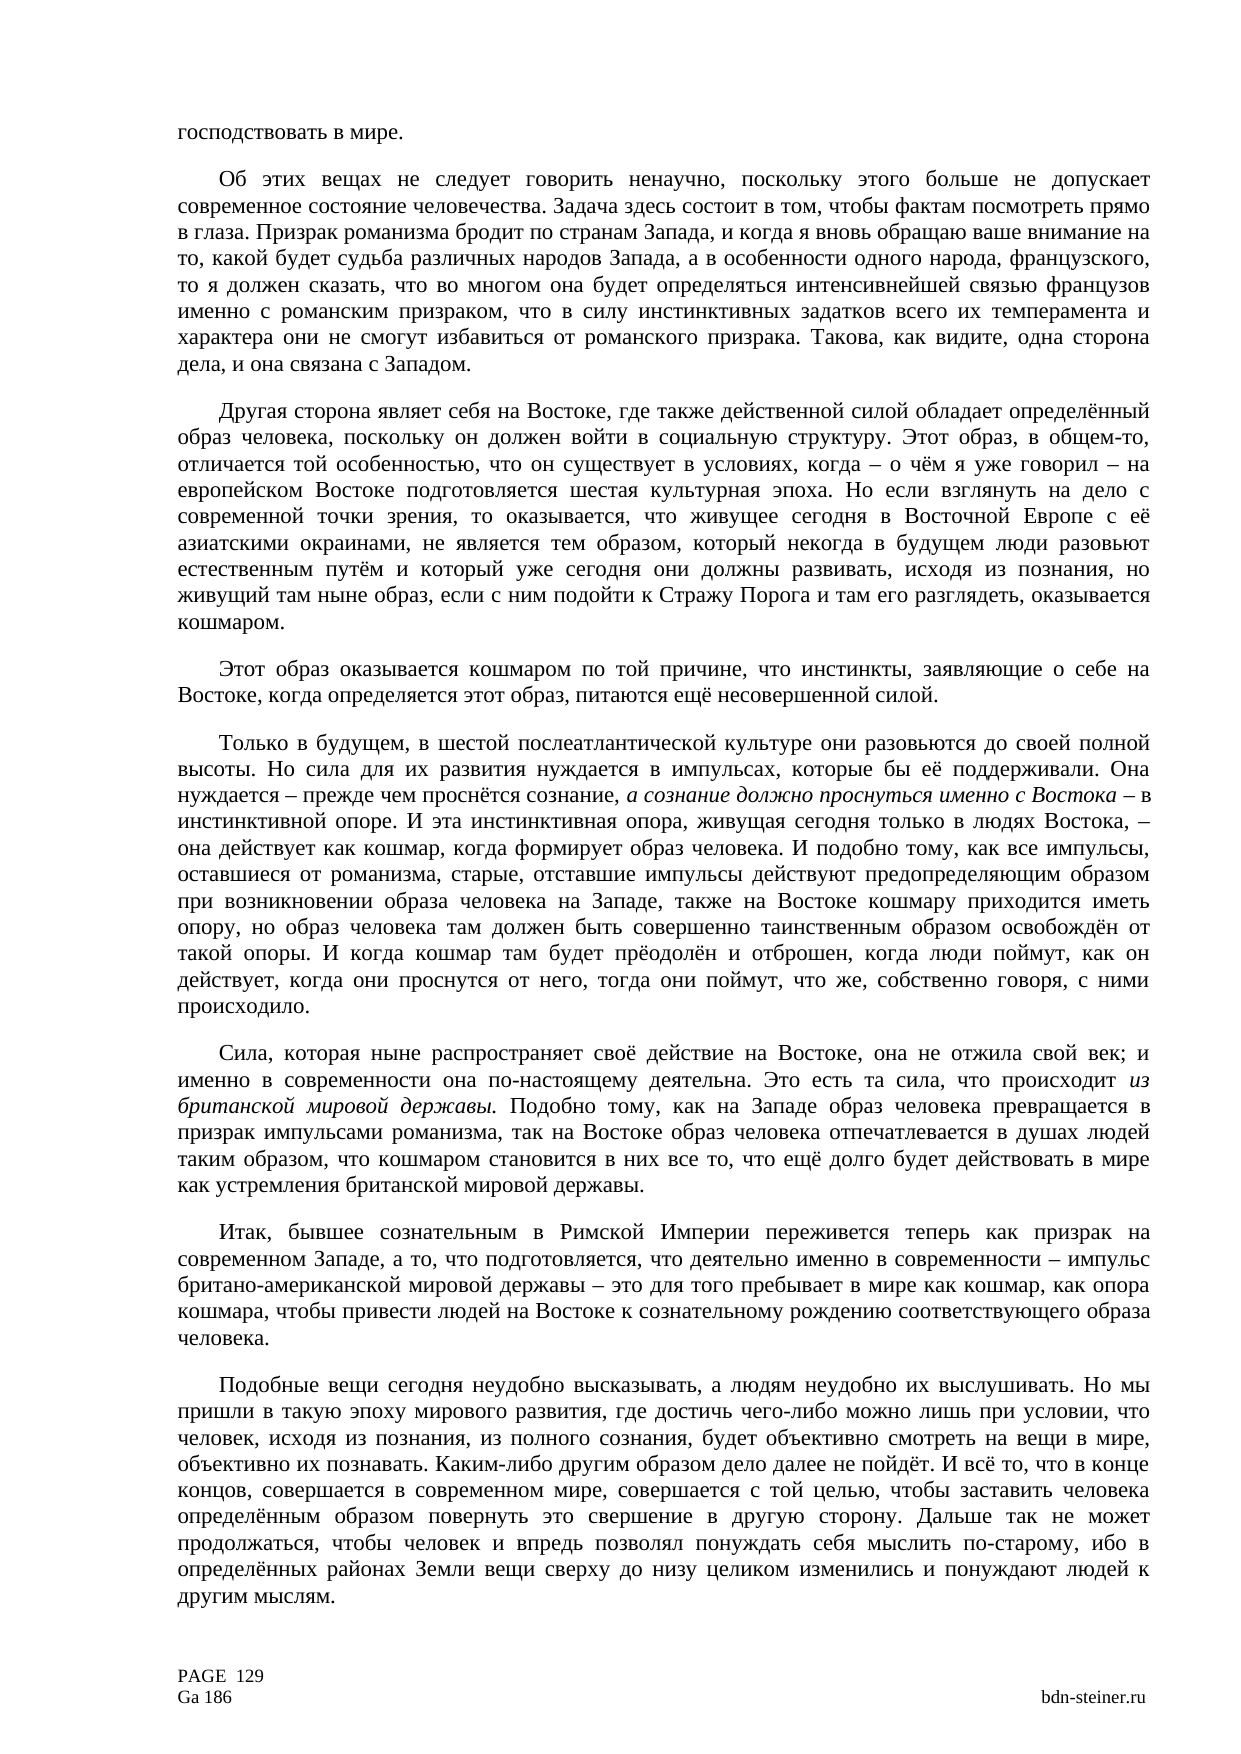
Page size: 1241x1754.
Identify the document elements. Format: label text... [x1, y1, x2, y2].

text Сила, которая ныне распространяет своё действие на Востоке, она не отжила свой век; и именно в современности она по-настоящему деятельна. Это есть та сила, что происходит из британской мировой державы. Подобно тому, как на Западе образ человека превращается в призрак импульсами романизма, так на Востоке образ человека отпечатлевается в душах людей таким образом, что кошмаром становится в них все то, что ещё долго будет действовать в мире как устремления британской мировой державы. [177, 1039, 1152, 1197]
text господствовать в мире. [177, 118, 1152, 144]
text Итак, бывшее сознательным в Римской Империи переживется теперь как призрак на современном Западе, а то, что подготовляется, что деятельно именно в современности – импульс британо-американской мировой державы – это для того пребывает в мире как кошмар, как опора кошмара, чтобы привести людей на Востоке к сознательному рождению соответствующего образа человека. [177, 1218, 1152, 1350]
text Только в будущем, в шестой поcлеатлантической культуре они разовьются до своей полной высоты. Но сила для их развития нуждается в импульсах, которые бы её поддерживали. Она нуждается – прежде чем проснётся сознание, а сознание должно проснуться именно с Востока – в инстинктивной опоре. И эта инстинктивная опора, живущая сегодня только в людях Востока, – она действует как кошмар, когда формирует образ человека. И подобно тому, как все импульсы, оставшиеся от романизма, старые, отставшие импульсы действуют предопределяющим образом при возникновении образа человека на Западе, также на Востоке кошмару приходится иметь опору, но образ человека там должен быть совершенно таинственным образом освобождён от такой опоры. И когда кошмар там будет прёодолён и отброшен, когда люди поймут, как он действует, когда они проснутся от него, тогда они поймут, что же, собственно говоря, с ними происходило. [177, 728, 1152, 1018]
text Этот образ оказывается кошмаром по той причине, что инстинкты, заявляющие о себе на Востоке, когда определяется этот образ, питаются ещё несовершенной силой. [177, 655, 1152, 708]
text Другая сторона являет себя на Востоке, где также действенной силой обладает определённый образ человека, поскольку он должен войти в социальную структуру. Этот образ, в общем-то, отличается той особенностью, что он существует в условиях, когда – о чём я уже говорил – на европейском Востоке подготовляется шестая культурная эпоха. Но если взглянуть на дело с современной точки зрения, то оказывается, что живущее сегодня в Восточной Европе с её азиатскими окраинами, не является тем образом, который некогда в будущем люди разовьют естественным путём и который уже сегодня они должны развивать, исходя из познания, но живущий там ныне образ, если с ним подойти к Стражу Порога и там его разглядеть, оказывается кошмаром. [177, 397, 1152, 634]
text Подобные вещи сегодня неудобно высказывать, а людям неудобно их выслушивать. Но мы пришли в такую эпоху мирового развития, где достичь чего-либо можно лишь при условии, что человек, исходя из познания, из полного сознания, будет объективно смотреть на вещи в мире, объективно их познавать. Каким-либо другим образом дело далее не пойдёт. И всё то, что в конце концов, совершается в современном мире, совершается с той целью, чтобы заставить человека определённым образом повернуть это свершение в другую сторону. Дальше так не может продолжаться, чтобы человек и впредь позволял понуждать себя мыслить по-старому, ибо в определённых районах Земли вещи сверху до низу целиком изменились и понуждают людей к другим мыслям. [177, 1371, 1152, 1608]
text Об этих вещах не следует говорить ненаучно, поскольку этого больше не допускает современное состояние человечества. Задача здесь состоит в том, чтобы фактам посмотреть прямо в глаза. Призрак романизма бродит по странам Запада, и когда я вновь обращаю ваше внимание на то, какой будет судьба различных народов Запада, а в особенности одного народа, французского, то я должен сказать, что во многом она будет определяться интенсивнейшей связью французов именно с романским призраком, что в силу инстинктивных задатков всего их темперамента и характера они не смогут избавиться от романского призрака. Такова, как видите, одна сторона дела, и она связана с Западом. [177, 165, 1152, 376]
